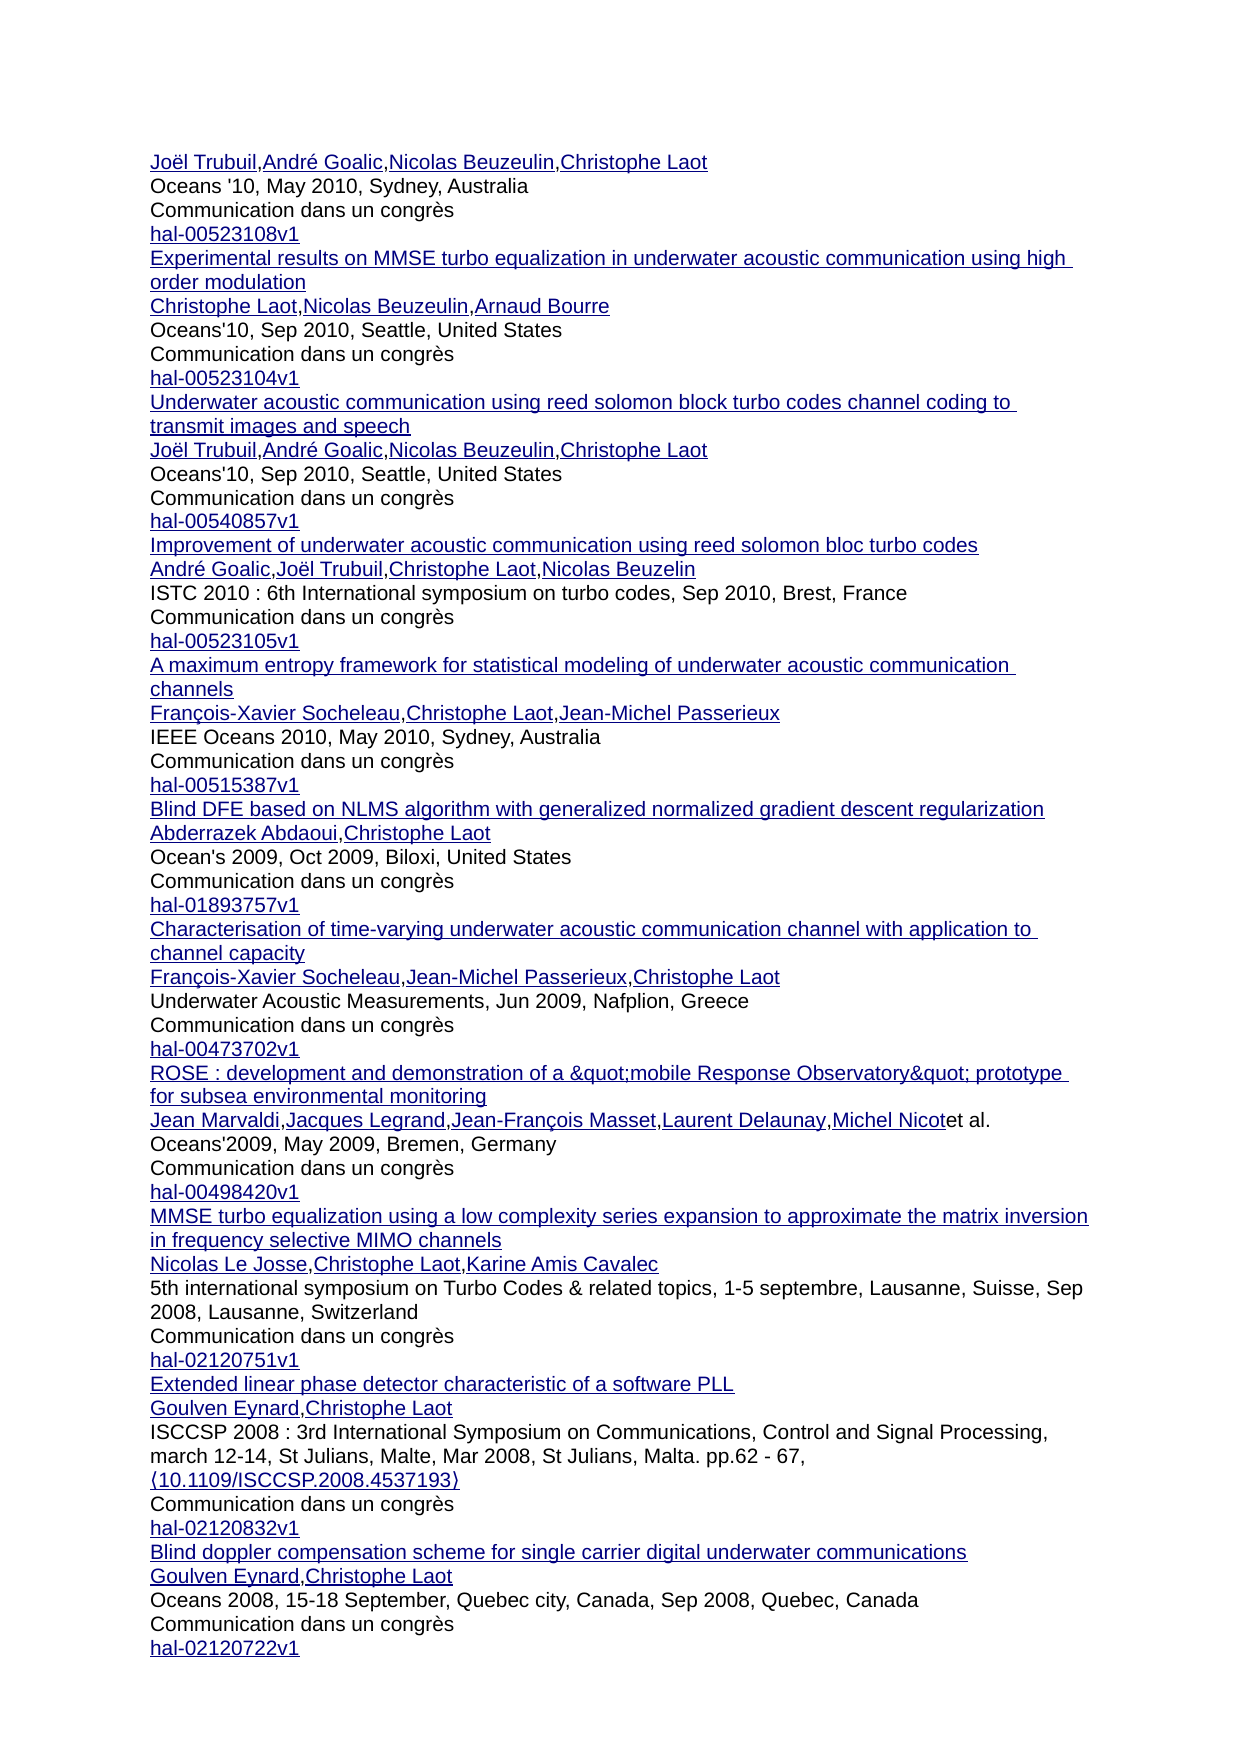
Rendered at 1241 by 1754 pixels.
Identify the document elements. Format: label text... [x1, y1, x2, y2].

table_cell Joël Trubuil,André Goalic,Nicolas Beuzeulin,Christophe Laot Oceans '10, May 2010, Sydney, Australia Communication dans un congrès hal-00523108v1 [150, 150, 1090, 246]
table_cell Extended linear phase detector characteristic of a software PLL Goulven Eynard,Christophe Laot ISCCSP 2008 : 3rd International Symposium on Communications, Control and Signal Processing, march 12-14, St Julians, Malte, Mar 2008, St Julians, Malta. pp.62 - 67, ⟨10.1109/ISCCSP.2008.4537193⟩ Communication dans un congrès hal-02120832v1 [150, 1372, 1090, 1539]
table_cell Characterisation of time-varying underwater acoustic communication channel with application to channel capacity François-Xavier Socheleau,Jean-Michel Passerieux,Christophe Laot Underwater Acoustic Measurements, Jun 2009, Nafplion, Greece Communication dans un congrès hal-00473702v1 [150, 917, 1090, 1060]
table_cell Improvement of underwater acoustic communication using reed solomon bloc turbo codes André Goalic,Joël Trubuil,Christophe Laot,Nicolas Beuzelin ISTC 2010 : 6th International symposium on turbo codes, Sep 2010, Brest, France Communication dans un congrès hal-00523105v1 [150, 533, 1090, 653]
table_cell Blind doppler compensation scheme for single carrier digital underwater communications Goulven Eynard,Christophe Laot Oceans 2008, 15-18 September, Quebec city, Canada, Sep 2008, Quebec, Canada Communication dans un congrès hal-02120722v1 [150, 1540, 1090, 1659]
table_cell Underwater acoustic communication using reed solomon block turbo codes channel coding to transmit images and speech Joël Trubuil,André Goalic,Nicolas Beuzeulin,Christophe Laot Oceans'10, Sep 2010, Seattle, United States Communication dans un congrès hal-00540857v1 [150, 390, 1090, 533]
table_cell Experimental results on MMSE turbo equalization in underwater acoustic communication using high order modulation Christophe Laot,Nicolas Beuzeulin,Arnaud Bourre Oceans'10, Sep 2010, Seattle, United States Communication dans un congrès hal-00523104v1 [150, 246, 1090, 389]
table_cell A maximum entropy framework for statistical modeling of underwater acoustic communication channels François-Xavier Socheleau,Christophe Laot,Jean-Michel Passerieux IEEE Oceans 2010, May 2010, Sydney, Australia Communication dans un congrès hal-00515387v1 [150, 653, 1090, 797]
table_cell MMSE turbo equalization using a low complexity series expansion to approximate the matrix inversion in frequency selective MIMO channels Nicolas Le Josse,Christophe Laot,Karine Amis Cavalec 5th international symposium on Turbo Codes & related topics, 1-5 septembre, Lausanne, Suisse, Sep 2008, Lausanne, Switzerland Communication dans un congrès hal-02120751v1 [150, 1204, 1090, 1372]
table_cell Blind DFE based on NLMS algorithm with generalized normalized gradient descent regularization Abderrazek Abdaoui,Christophe Laot Ocean's 2009, Oct 2009, Biloxi, United States Communication dans un congrès hal-01893757v1 [150, 797, 1090, 917]
table_cell ROSE : development and demonstration of a &quot;mobile Response Observatory&quot; prototype for subsea environmental monitoring Jean Marvaldi,Jacques Legrand,Jean-François Masset,Laurent Delaunay,Michel Nicotet al. Oceans'2009, May 2009, Bremen, Germany Communication dans un congrès hal-00498420v1 [150, 1060, 1090, 1204]
